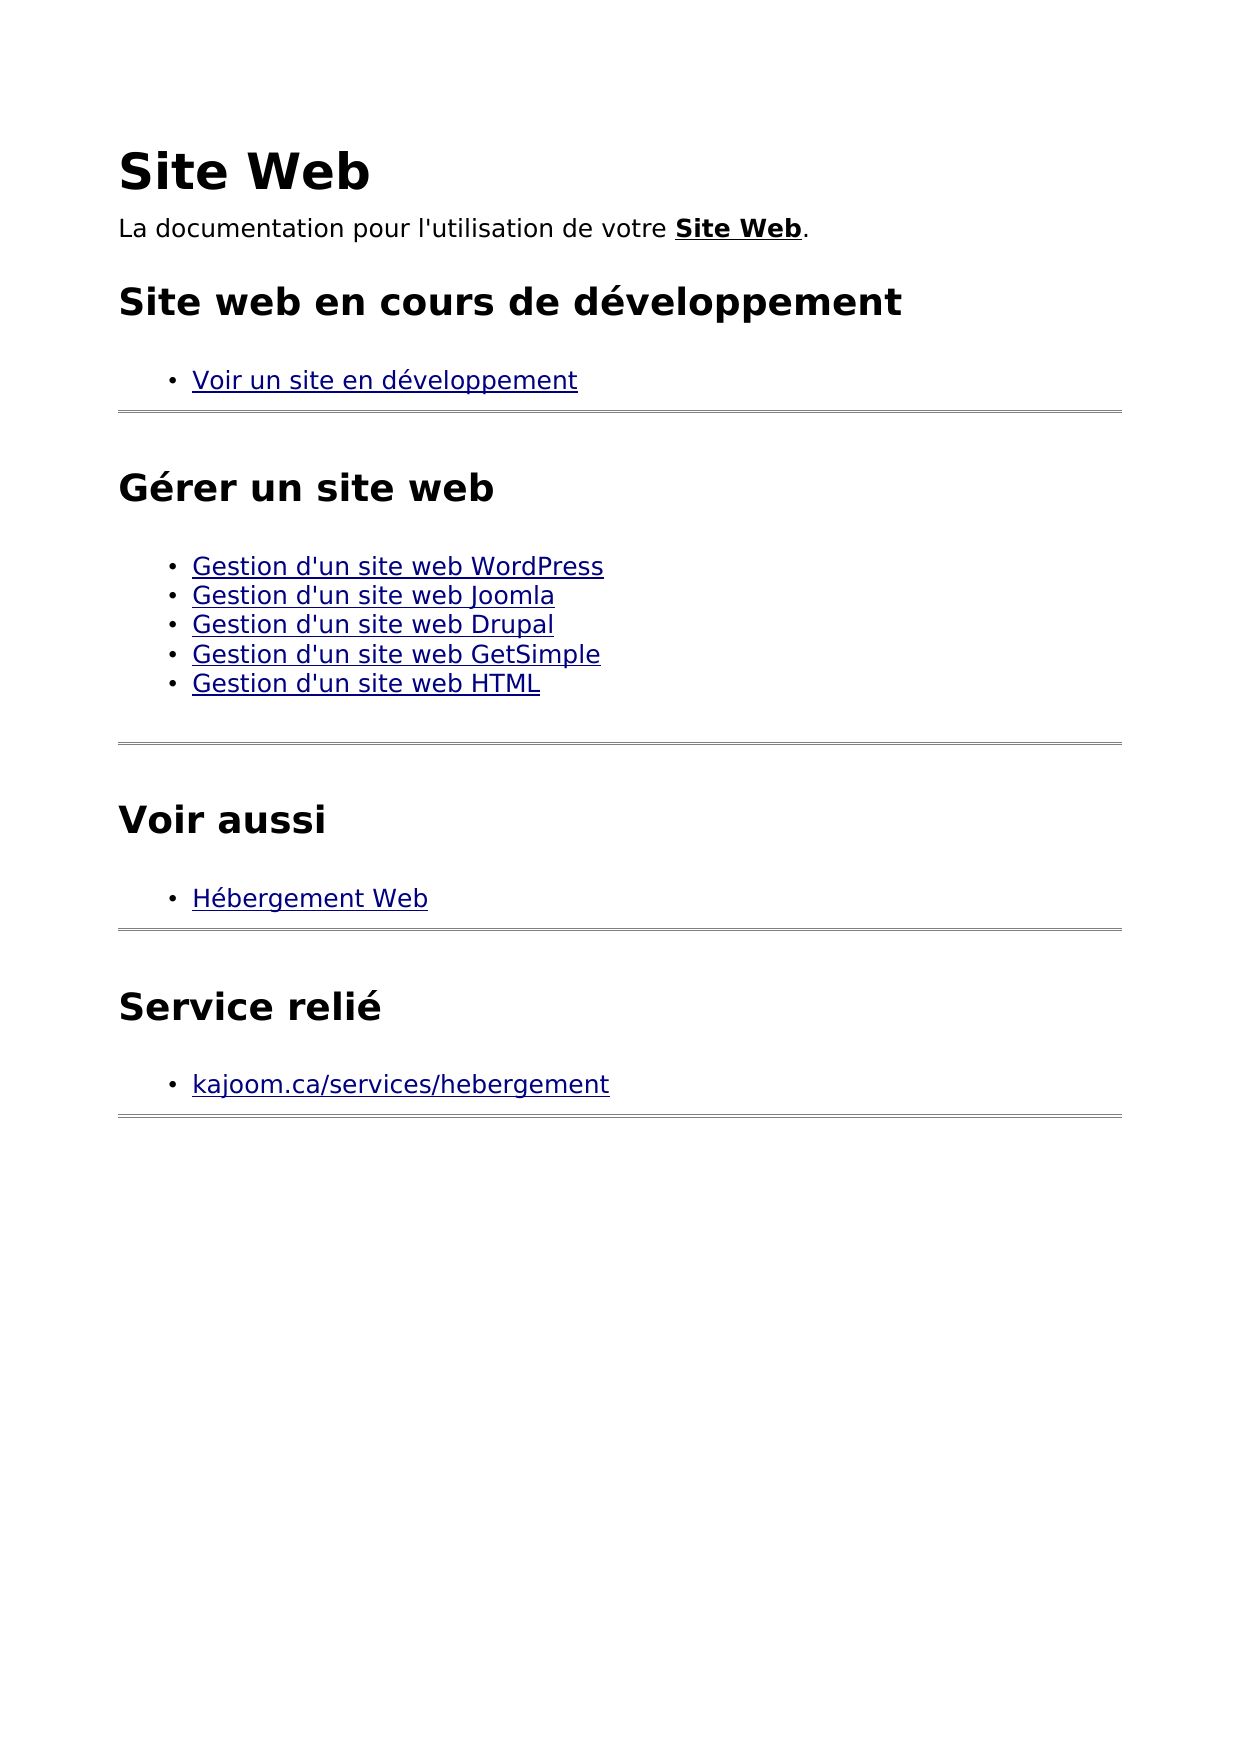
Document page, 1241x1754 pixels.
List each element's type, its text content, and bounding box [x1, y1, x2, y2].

subtitle Voir aussi [118, 799, 1122, 843]
list Voir un site en développement [177, 366, 1122, 395]
list Gestion d'un site web Joomla [177, 581, 1122, 611]
subtitle Service relié [118, 985, 1122, 1029]
subtitle Site web en cours de développement [118, 281, 1122, 324]
subtitle Site Web [118, 143, 1122, 201]
list kajoom.ca/services/hebergement [177, 1071, 1122, 1100]
list Gestion d'un site web Drupal [177, 611, 1122, 640]
list Gestion d'un site web GetSimple [177, 640, 1122, 669]
subtitle Gérer un site web [118, 467, 1122, 510]
list Gestion d'un site web HTML [177, 669, 1122, 698]
list Gestion d'un site web WordPress [177, 552, 1122, 581]
text La documentation pour l'utilisation de votre Site Web. [118, 214, 1122, 243]
list Hébergement Web [177, 884, 1122, 914]
